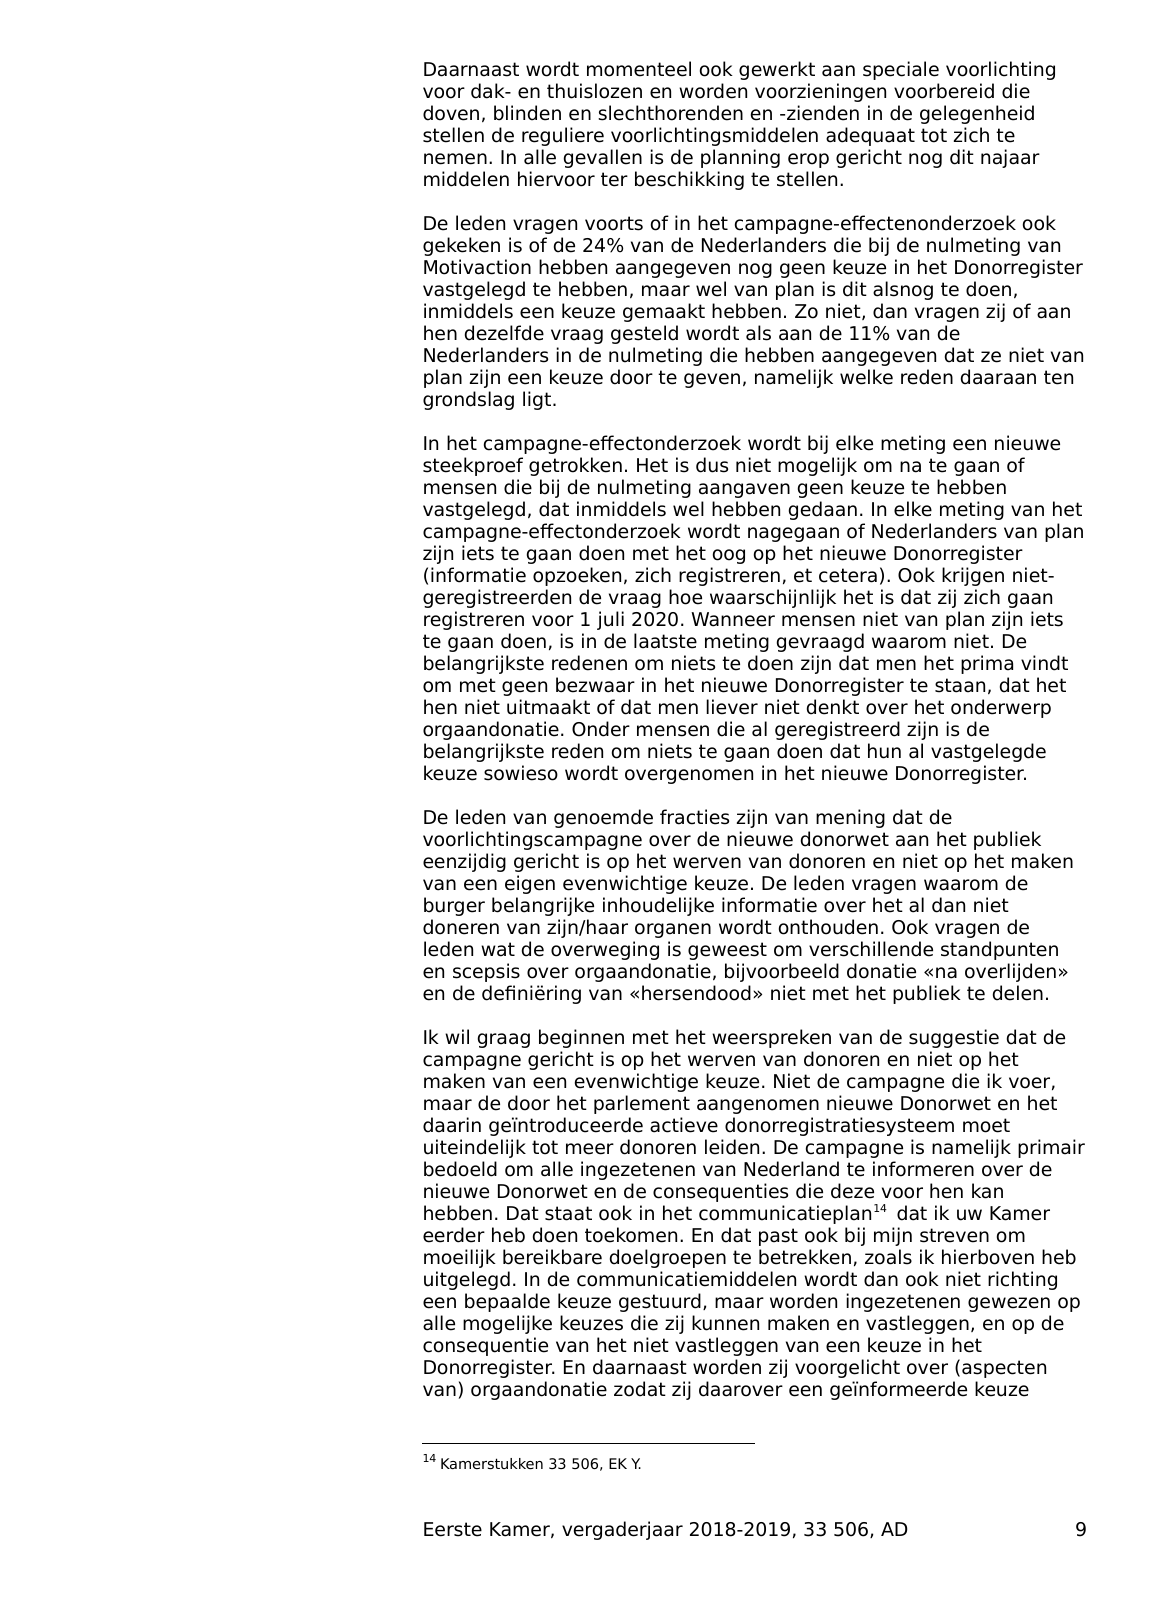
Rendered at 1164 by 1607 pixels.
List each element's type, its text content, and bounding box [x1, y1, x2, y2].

text Kamerstukken 33 506, EK Y. [422, 1452, 1087, 1474]
text In het campagne-effectonderzoek wordt bij elke meting een nieuwe steekproef getrokken. Het is dus niet mogelijk om na te gaan of mensen die bij de nulmeting aangaven geen keuze te hebben vastgelegd, dat inmiddels wel hebben gedaan. In elke meting van het campagne-effectonderzoek wordt nagegaan of Nederlanders van plan zijn iets te gaan doen met het oog op het nieuwe Donorregister (informatie opzoeken, zich registreren, et cetera). Ook krijgen niet-geregistreerden de vraag hoe waarschijnlijk het is dat zij zich gaan registreren voor 1 juli 2020. Wanneer mensen niet van plan zijn iets te gaan doen, is in de laatste meting gevraagd waarom niet. De belangrijkste redenen om niets te doen zijn dat men het prima vindt om met geen bezwaar in het nieuwe Donorregister te staan, dat het hen niet uitmaakt of dat men liever niet denkt over het onderwerp orgaandonatie. Onder mensen die al geregistreerd zijn is de belangrijkste reden om niets te gaan doen dat hun al vastgelegde keuze sowieso wordt overgenomen in het nieuwe Donorregister. [422, 433, 1087, 785]
text Daarnaast wordt momenteel ook gewerkt aan speciale voorlichting voor dak- en thuislozen en worden voorzieningen voorbereid die doven, blinden en slechthorenden en -zienden in de gelegenheid stellen de reguliere voorlichtingsmiddelen adequaat tot zich te nemen. In alle gevallen is de planning erop gericht nog dit najaar middelen hiervoor ter beschikking te stellen. [422, 59, 1087, 191]
text De leden van genoemde fracties zijn van mening dat de voorlichtingscampagne over de nieuwe donorwet aan het publiek eenzijdig gericht is op het werven van donoren en niet op het maken van een eigen evenwichtige keuze. De leden vragen waarom de burger belangrijke inhoudelijke informatie over het al dan niet doneren van zijn/haar organen wordt onthouden. Ook vragen de leden wat de overweging is geweest om verschillende standpunten en scepsis over orgaandonatie, bijvoorbeeld donatie «na overlijden» en de definiëring van «hersendood» niet met het publiek te delen. [422, 807, 1087, 1005]
text De leden vragen voorts of in het campagne-effectenonderzoek ook gekeken is of de 24% van de Nederlanders die bij de nulmeting van Motivaction hebben aangegeven nog geen keuze in het Donorregister vastgelegd te hebben, maar wel van plan is dit alsnog te doen, inmiddels een keuze gemaakt hebben. Zo niet, dan vragen zij of aan hen dezelfde vraag gesteld wordt als aan de 11% van de Nederlanders in de nulmeting die hebben aangegeven dat ze niet van plan zijn een keuze door te geven, namelijk welke reden daaraan ten grondslag ligt. [422, 213, 1087, 411]
text Ik wil graag beginnen met het weerspreken van de suggestie dat de campagne gericht is op het werven van donoren en niet op het maken van een evenwichtige keuze. Niet de campagne die ik voer, maar de door het parlement aangenomen nieuwe Donorwet en het daarin geïntroduceerde actieve donorregistratiesysteem moet uiteindelijk tot meer donoren leiden. De campagne is namelijk primair bedoeld om alle ingezetenen van Nederland te informeren over de nieuwe Donorwet en de consequenties die deze voor hen kan hebben. Dat staat ook in het communicatieplan dat ik uw Kamer eerder heb doen toekomen. En dat past ook bij mijn streven om moeilijk bereikbare doelgroepen te betrekken, zoals ik hierboven heb uitgelegd. In de communicatiemiddelen wordt dan ook niet richting een bepaalde keuze gestuurd, maar worden ingezetenen gewezen op alle mogelijke keuzes die zij kunnen maken en vastleggen, en op de consequentie van het niet vastleggen van een keuze in het Donorregister. En daarnaast worden zij voorgelicht over (aspecten van) orgaandonatie zodat zij daarover een geïnformeerde keuze [422, 1027, 1087, 1401]
